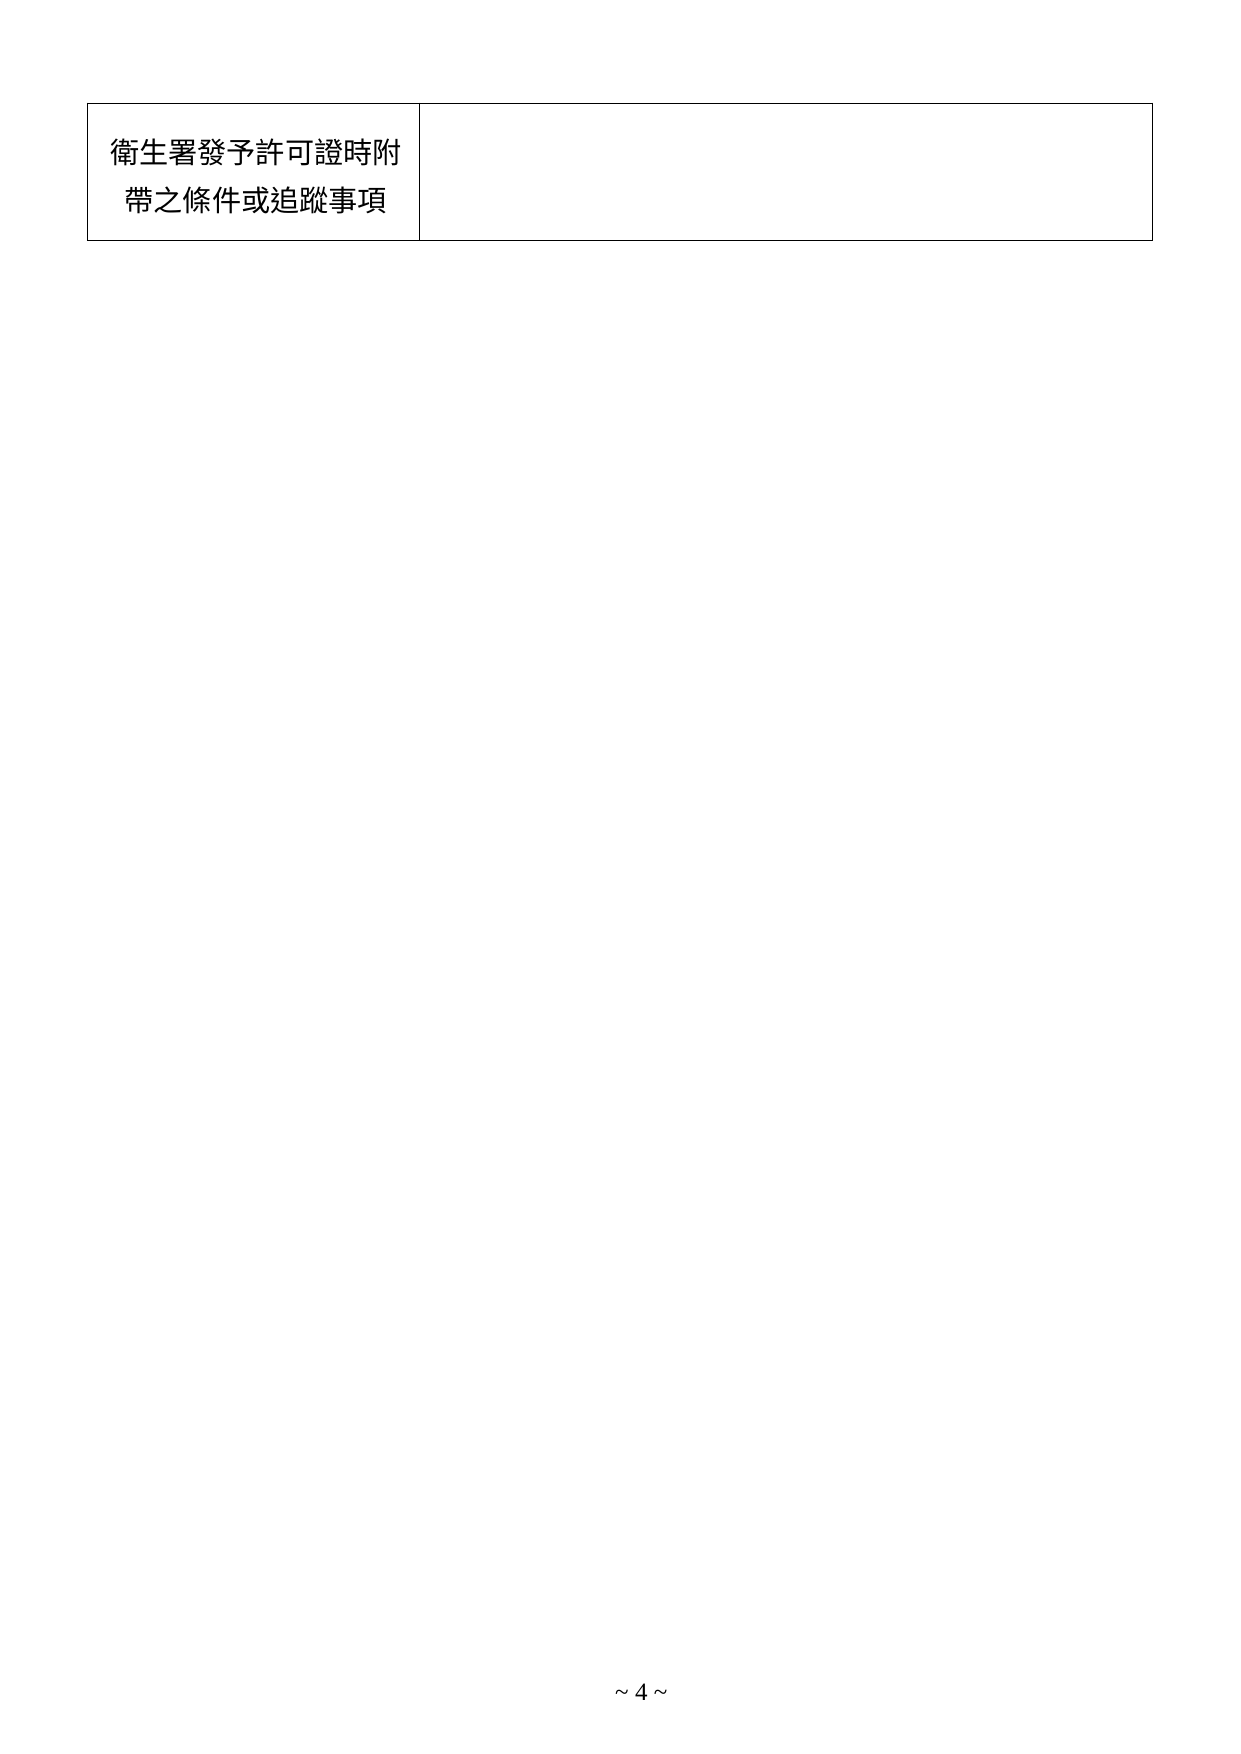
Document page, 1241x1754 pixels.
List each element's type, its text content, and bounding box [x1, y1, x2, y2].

table_cell 衛生署發予許可證時附帶之條件或追蹤事項 [88, 104, 419, 240]
table_cell [420, 104, 1152, 240]
